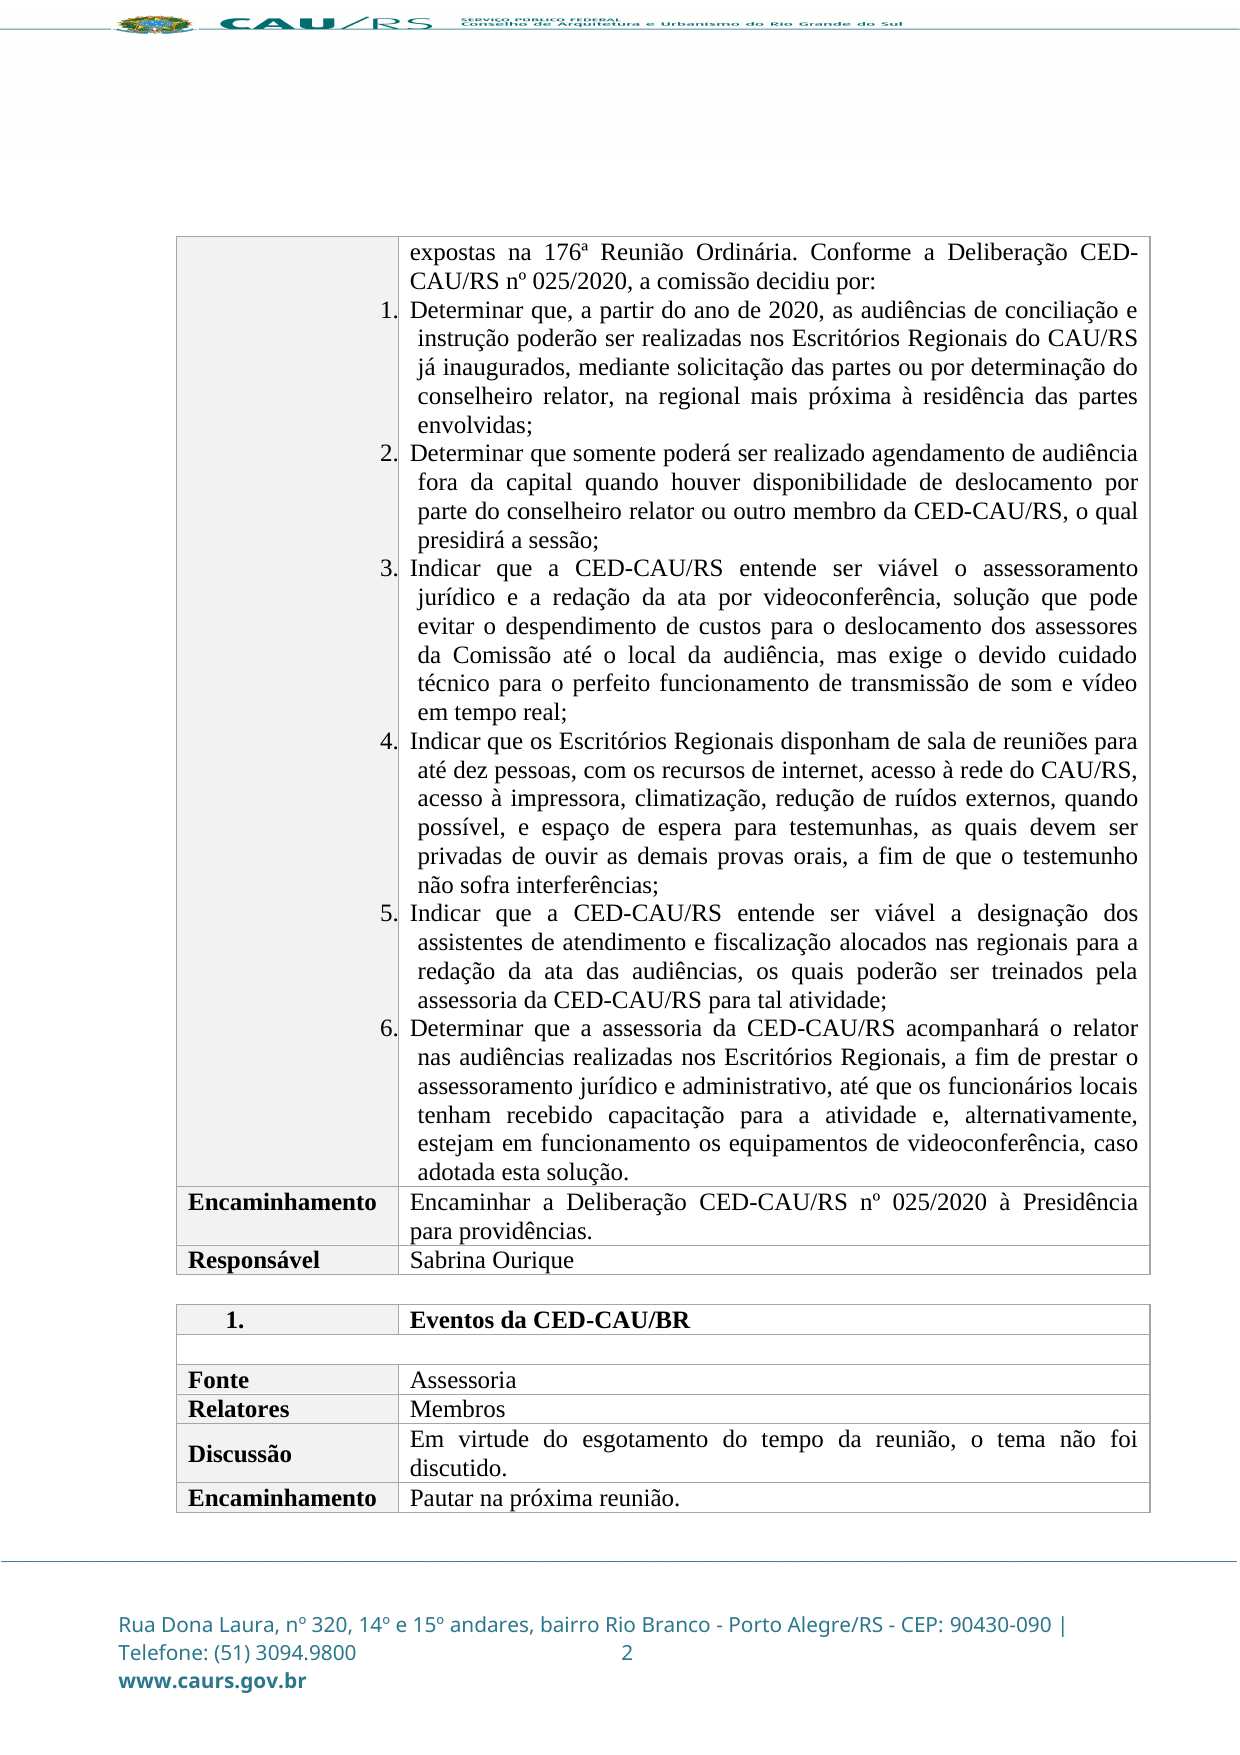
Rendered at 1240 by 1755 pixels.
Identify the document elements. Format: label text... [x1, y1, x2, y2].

table_cell Assessoria [399, 1365, 1149, 1393]
table_header [177, 1305, 398, 1334]
table_cell Membros [399, 1395, 1149, 1423]
table_cell [177, 1335, 398, 1364]
table_cell Encaminhamento [177, 1187, 398, 1244]
table_cell Encaminhar a Deliberação CED-CAU/RS nº 025/2020 à Presidência para providências. [399, 1187, 1149, 1244]
table_cell Discussão [177, 1424, 398, 1482]
table_cell Responsável [177, 1246, 398, 1274]
table_cell Sabrina Ourique [399, 1246, 1149, 1274]
table_cell Em virtude do esgotamento do tempo da reunião, o tema não foi discutido. [399, 1424, 1149, 1482]
table_cell Pautar na próxima reunião. [399, 1483, 1149, 1512]
table_cell Fonte [177, 1365, 398, 1393]
table_cell Discussão [177, 237, 398, 1186]
table_cell [398, 1335, 1149, 1364]
table_header Eventos da CED-CAU/BR [399, 1305, 1149, 1334]
table_cell Encaminhamento [177, 1483, 398, 1512]
table_cell expostas na 176ª Reunião Ordinária. Conforme a Deliberação CED-CAU/RS nº 025/2020, a comissão decidiu por: Determinar que, a partir do ano de 2020, as audiências de conciliação e instrução poderão ser realizadas nos Escritórios Regionais do CAU/RS já inaugurados, mediante solicitação das partes ou por determinação do conselheiro relator, na regional mais próxima à residência das partes envolvidas; Determinar que somente poderá ser realizado agendamento de audiência fora da capital quando houver disponibilidade de deslocamento por parte do conselheiro relator ou outro membro da CED-CAU/RS, o qual presidirá a sessão; Indicar que a CED-CAU/RS entende ser viável o assessoramento jurídico e a redação da ata por videoconferência, solução que pode evitar o despendimento de custos para o deslocamento dos assessores da Comissão até o local da audiência, mas exige o devido cuidado técnico para o perfeito funcionamento de transmissão de som e vídeo em tempo real; Indicar que os Escritórios Regionais disponham de sala de reuniões para até dez pessoas, com os recursos de internet, acesso à rede do CAU/RS, acesso à impressora, climatização, redução de ruídos externos, quando possível, e espaço de espera para testemunhas, as quais devem ser privadas de ouvir as demais provas orais, a fim de que o testemunho não sofra interferências; Indicar que a CED-CAU/RS entende ser viável a designação dos assistentes de atendimento e fiscalização alocados nas regionais para a redação da ata das audiências, os quais poderão ser treinados pela assessoria da CED-CAU/RS para tal atividade; Determinar que a assessoria da CED-CAU/RS acompanhará o relator nas audiências realizadas nos Escritórios Regionais, a fim de prestar o assessoramento jurídico e administrativo, até que os funcionários locais tenham recebido capacitação para a atividade e, alternativamente, estejam em funcionamento os equipamentos de videoconferência, caso adotada esta solução. [399, 237, 1149, 1186]
table_cell Relatores [177, 1395, 398, 1423]
